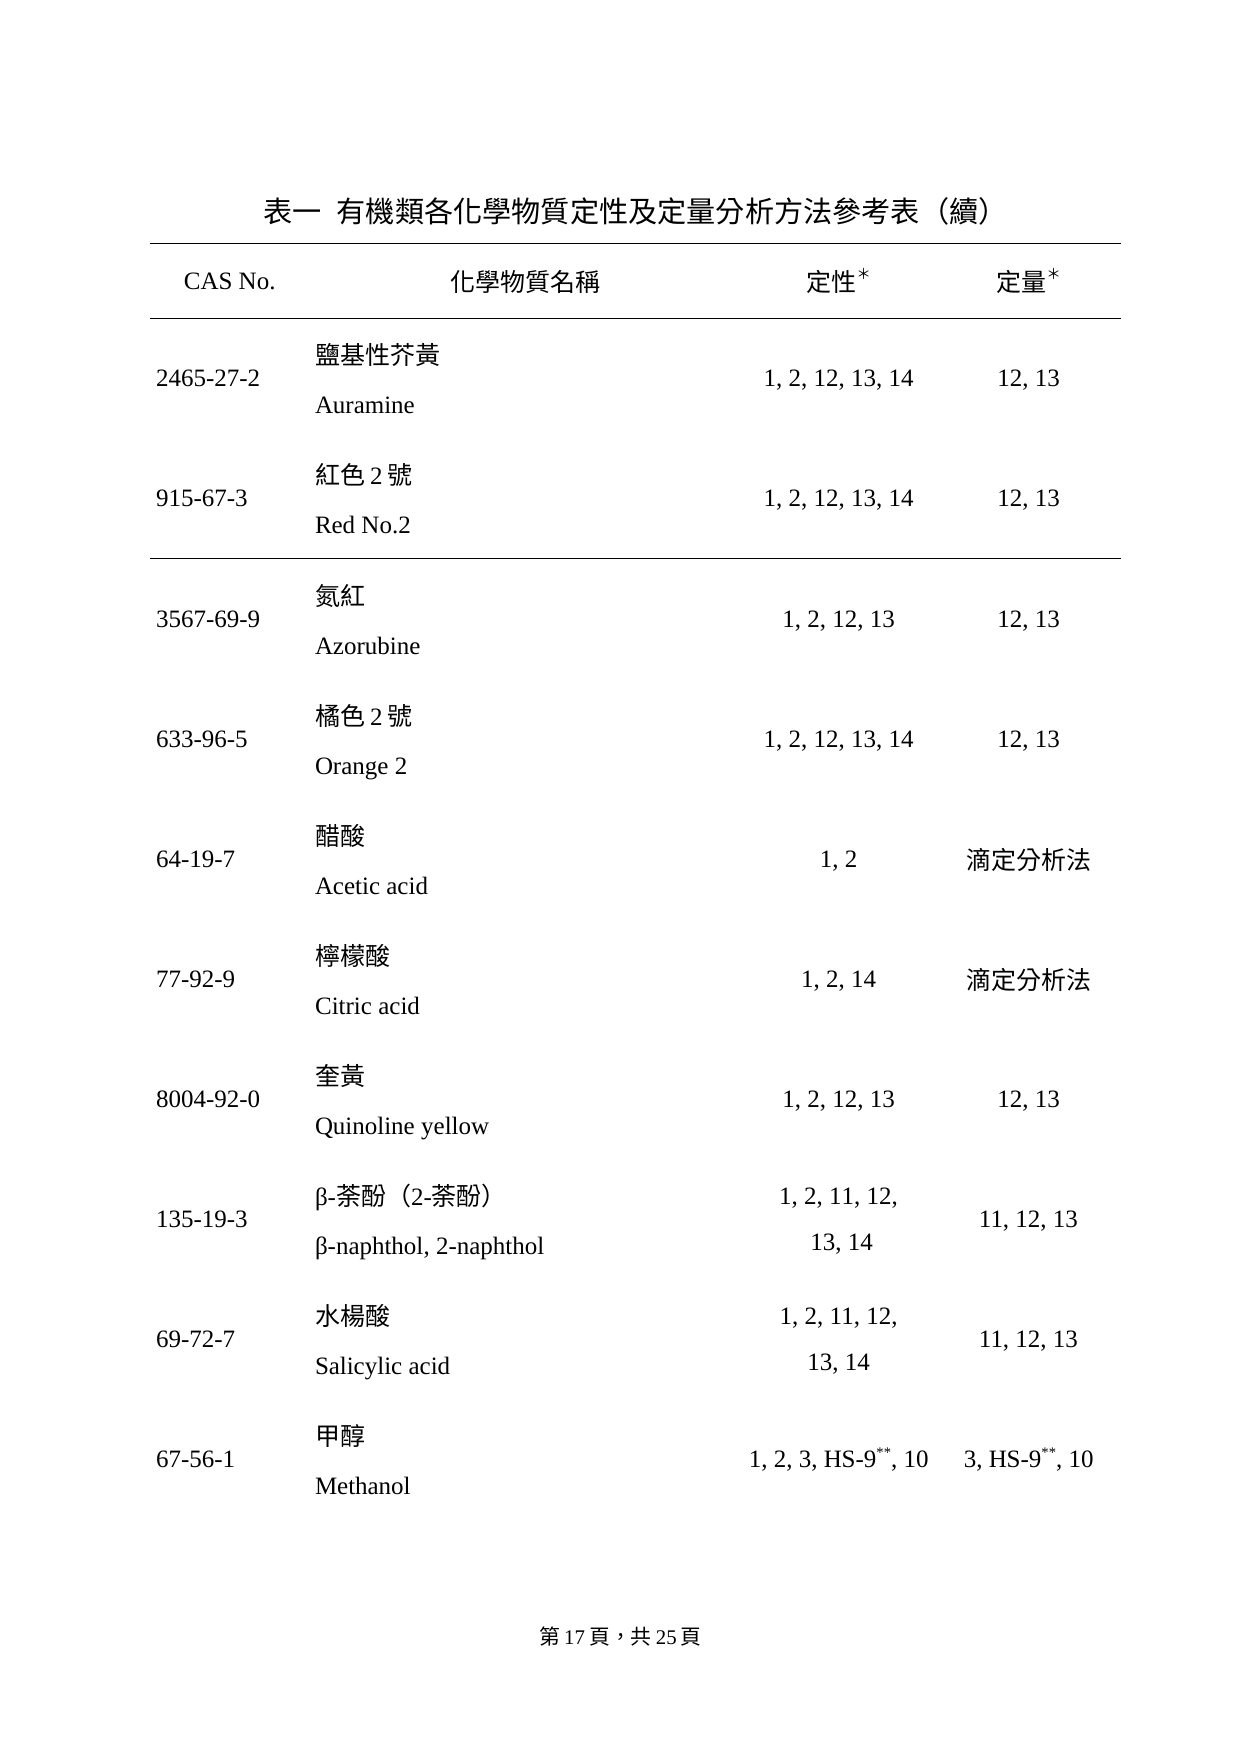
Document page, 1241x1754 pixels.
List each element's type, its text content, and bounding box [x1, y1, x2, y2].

table_cell 1, 2 [741, 799, 936, 918]
table_cell 633-96-5 [150, 679, 309, 798]
table_cell 12, 13 [936, 319, 1121, 437]
table_cell 3, HS-9**, 10 [936, 1399, 1121, 1518]
table_cell 奎黃 Quinoline yellow [309, 1039, 741, 1158]
table_cell 氮紅 Azorubine [309, 559, 741, 678]
table_cell 1, 2, 11, 12, 13, 14 [741, 1279, 936, 1398]
table_cell 11, 12, 13 [936, 1159, 1121, 1278]
table_cell 1, 2, 12, 13 [741, 1039, 936, 1158]
table_cell 11, 12, 13 [936, 1279, 1121, 1398]
table_cell 紅色2號 Red No.2 [309, 438, 741, 557]
table_cell 水楊酸 Salicylic acid [309, 1279, 741, 1398]
table_cell 77-92-9 [150, 919, 309, 1038]
table_cell 滴定分析法 [936, 919, 1121, 1038]
table_cell 1, 2, 14 [741, 919, 936, 1038]
table_cell 135-19-3 [150, 1159, 309, 1278]
table_cell 1, 2, 11, 12, 13, 14 [741, 1159, 936, 1278]
table_cell CAS No. [150, 244, 309, 317]
table_cell 64-19-7 [150, 799, 309, 918]
table_cell 3567-69-9 [150, 559, 309, 678]
table_cell 12, 13 [936, 1039, 1121, 1158]
table_cell 定性＊ [741, 244, 936, 317]
table_cell 鹽基性芥黃 Auramine [309, 319, 741, 437]
table_cell 檸檬酸 Citric acid [309, 919, 741, 1038]
table_cell 67-56-1 [150, 1399, 309, 1518]
table_cell 1, 2, 12, 13 [741, 559, 936, 678]
table_cell 12, 13 [936, 679, 1121, 798]
table_cell 化學物質名稱 [309, 244, 741, 317]
table_header 表一 有機類各化學物質定性及定量分析方法參考表（續） [150, 177, 1121, 243]
table_cell 1, 2, 12, 13, 14 [741, 438, 936, 557]
table_cell β-荼酚（2-荼酚） β-naphthol, 2-naphthol [309, 1159, 741, 1278]
table_cell 甲醇 Methanol [309, 1399, 741, 1518]
table_cell 8004-92-0 [150, 1039, 309, 1158]
table_cell 醋酸 Acetic acid [309, 799, 741, 918]
table_cell 915-67-3 [150, 438, 309, 557]
table_cell 定量＊ [936, 244, 1121, 317]
table_cell 滴定分析法 [936, 799, 1121, 918]
table_cell 橘色2號 Orange 2 [309, 679, 741, 798]
table_cell 1, 2, 12, 13, 14 [741, 679, 936, 798]
table_cell 1, 2, 12, 13, 14 [741, 319, 936, 437]
table_cell 12, 13 [936, 559, 1121, 678]
table_cell 1, 2, 3, HS-9**, 10 [741, 1399, 936, 1518]
table_cell 2465-27-2 [150, 319, 309, 437]
table_cell 69-72-7 [150, 1279, 309, 1398]
table_cell 12, 13 [936, 438, 1121, 557]
